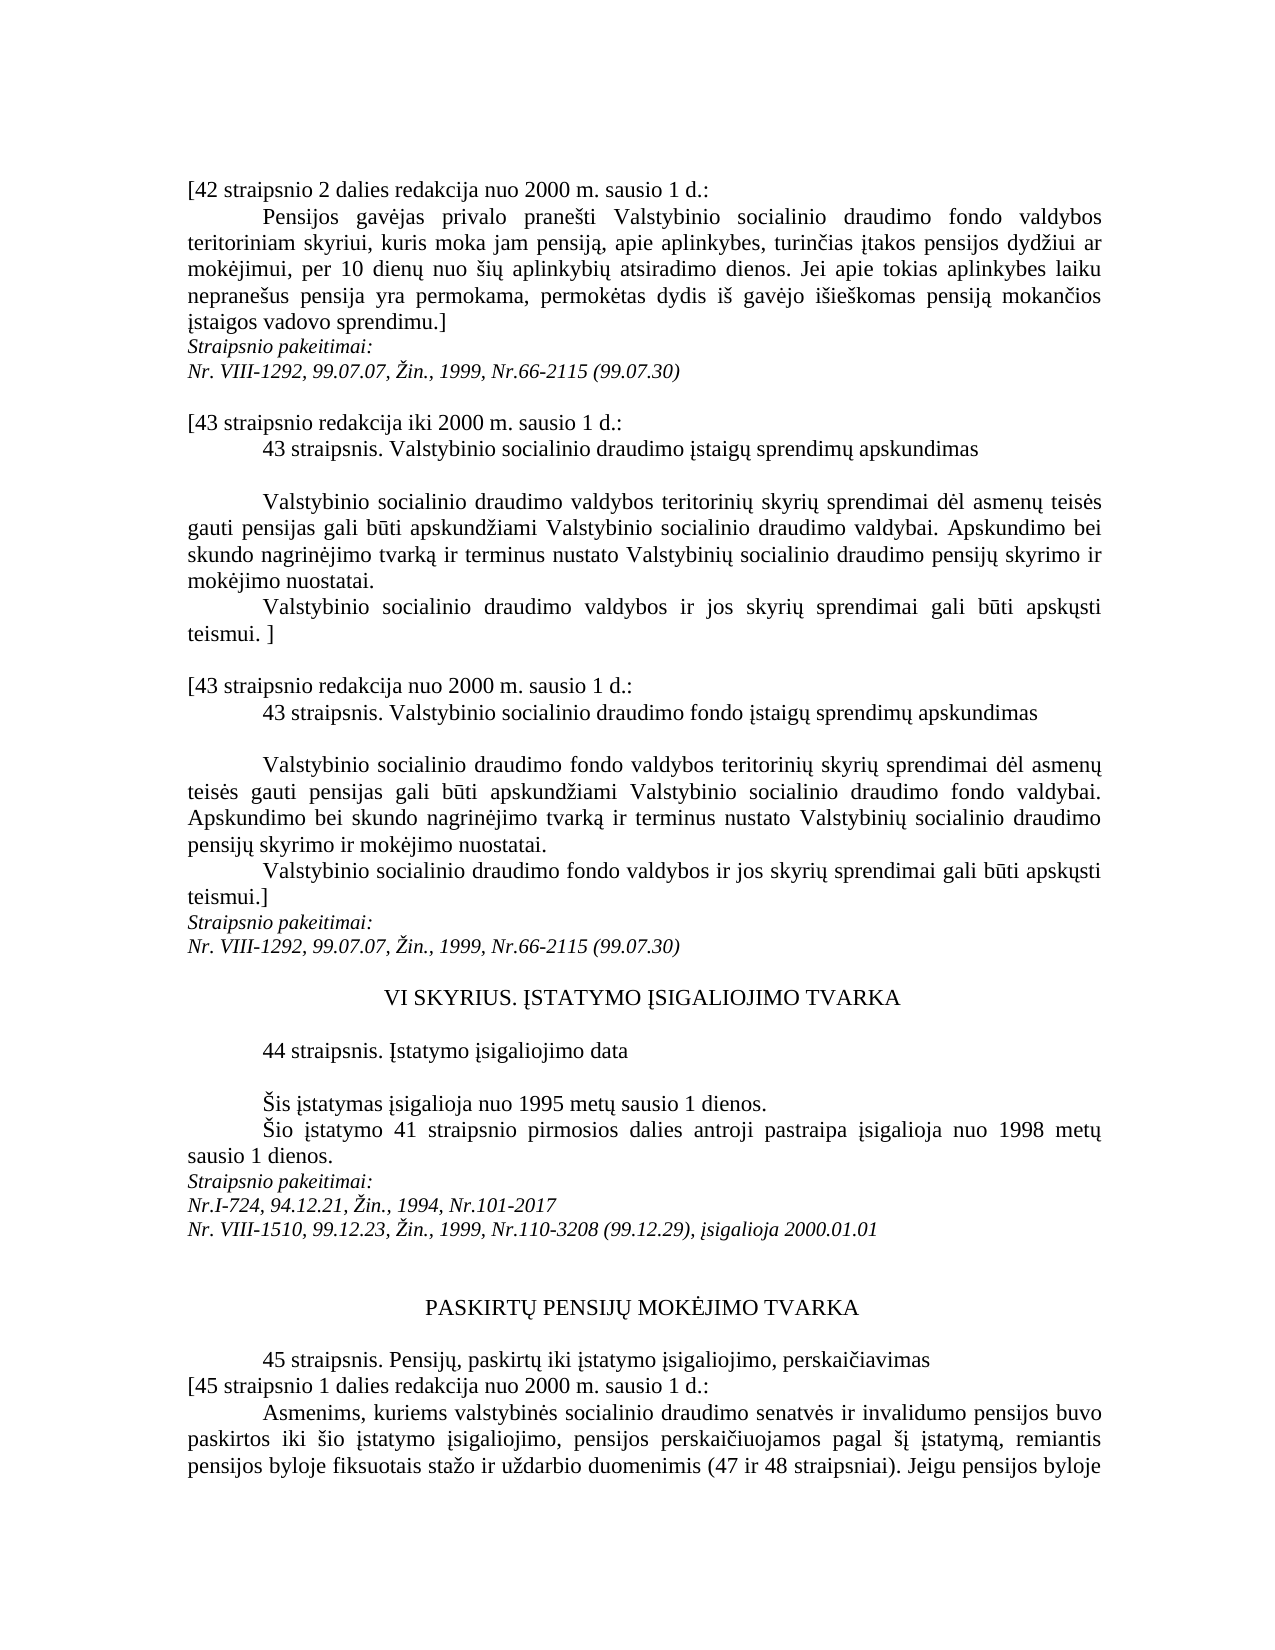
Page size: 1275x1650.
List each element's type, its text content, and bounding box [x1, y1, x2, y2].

text Asmenims, kuriems valstybinės socialinio draudimo senatvės ir invalidumo pensijos buvo paskirtos iki šio įstatymo įsigaliojimo, pensijos perskaičiuojamos pagal šį įstatymą, remiantis pensijos byloje fiksuotais stažo ir uždarbio duomenimis (47 ir 48 straipsniai). Jeigu pensijos byloje [187, 1399, 1103, 1478]
text 45 straipsnis. Pensijų, paskirtų iki įstatymo įsigaliojimo, perskaičiavimas [187, 1346, 1103, 1373]
text Nr. VIII-1292, 99.07.07, Žin., 1999, Nr.66-2115 (99.07.30) [187, 358, 1103, 383]
text Valstybinio socialinio draudimo fondo valdybos ir jos skyrių sprendimai gali būti apskųsti teismui.] [187, 857, 1103, 910]
text 43 straipsnis. Valstybinio socialinio draudimo fondo įstaigų sprendimų apskundimas [262, 699, 1103, 725]
text Nr. VIII-1292, 99.07.07, Žin., 1999, Nr.66-2115 (99.07.30) [187, 934, 1103, 958]
text [43 straipsnio redakcija nuo 2000 m. sausio 1 d.: [187, 672, 1103, 699]
text PASKIRTŲ PENSIJŲ MOKĖJIMO TVARKA [187, 1293, 1103, 1320]
text Pensijos gavėjas privalo pranešti Valstybinio socialinio draudimo fondo valdybos teritoriniam skyriui, kuris moka jam pensiją, apie aplinkybes, turinčias įtakos pensijos dydžiui ar mokėjimui, per 10 dienų nuo šių aplinkybių atsiradimo dienos. Jei apie tokias aplinkybes laiku nepranešus pensija yra permokama, permokėtas dydis iš gavėjo išieškomas pensiją mokančios įstaigos vadovo sprendimu.] [187, 203, 1103, 334]
text [43 straipsnio redakcija iki 2000 m. sausio 1 d.: [187, 409, 1103, 435]
text Straipsnio pakeitimai: [187, 334, 1103, 358]
text [42 straipsnio 2 dalies redakcija nuo 2000 m. sausio 1 d.: [187, 176, 1103, 203]
text Šis įstatymas įsigalioja nuo 1995 metų sausio 1 dienos. [187, 1089, 1103, 1116]
text 44 straipsnis. Įstatymo įsigaliojimo data [187, 1037, 1103, 1063]
text Valstybinio socialinio draudimo fondo valdybos teritorinių skyrių sprendimai dėl asmenų teisės gauti pensijas gali būti apskundžiami Valstybinio socialinio draudimo fondo valdybai. Apskundimo bei skundo nagrinėjimo tvarką ir terminus nustato Valstybinių socialinio draudimo pensijų skyrimo ir mokėjimo nuostatai. [187, 752, 1103, 857]
text Valstybinio socialinio draudimo valdybos ir jos skyrių sprendimai gali būti apskųsti teismui. ] [187, 593, 1103, 646]
text Nr.I-724, 94.12.21, Žin., 1994, Nr.101-2017 [187, 1193, 1103, 1217]
text Šio įstatymo 41 straipsnio pirmosios dalies antroji pastraipa įsigalioja nuo 1998 metų sausio 1 dienos. [187, 1116, 1103, 1169]
text [45 straipsnio 1 dalies redakcija nuo 2000 m. sausio 1 d.: [187, 1373, 1103, 1399]
text VI SKYRIUS. ĮSTATYMO ĮSIGALIOJIMO TVARKA [187, 984, 1103, 1011]
text Straipsnio pakeitimai: [187, 910, 1103, 934]
text 43 straipsnis. Valstybinio socialinio draudimo įstaigų sprendimų apskundimas [187, 435, 1103, 462]
text Valstybinio socialinio draudimo valdybos teritorinių skyrių sprendimai dėl asmenų teisės gauti pensijas gali būti apskundžiami Valstybinio socialinio draudimo valdybai. Apskundimo bei skundo nagrinėjimo tvarką ir terminus nustato Valstybinių socialinio draudimo pensijų skyrimo ir mokėjimo nuostatai. [187, 488, 1103, 593]
text Straipsnio pakeitimai: [187, 1169, 1103, 1193]
text Nr. VIII-1510, 99.12.23, Žin., 1999, Nr.110-3208 (99.12.29), įsigalioja 2000.01.01 [187, 1217, 1087, 1241]
